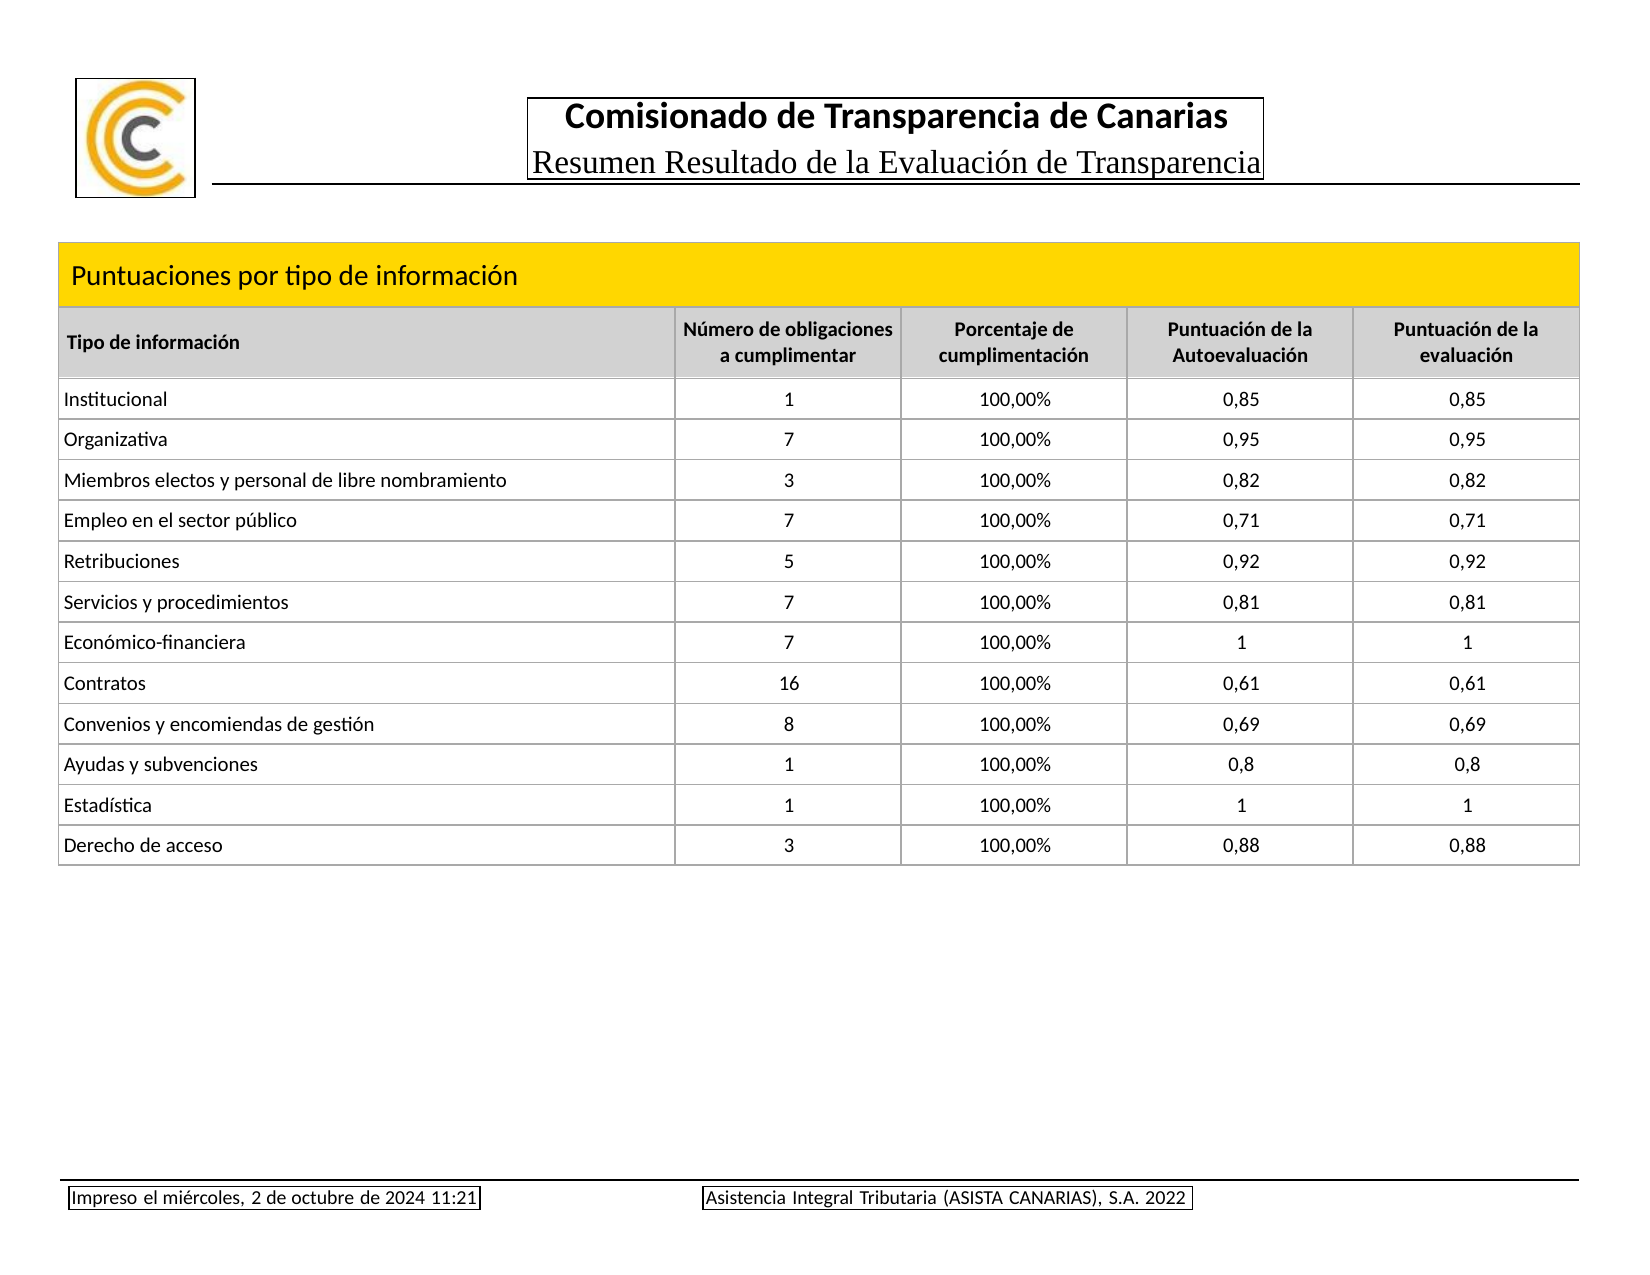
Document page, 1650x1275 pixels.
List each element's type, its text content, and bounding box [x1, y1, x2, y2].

table_cell 0,92 [1128, 542, 1352, 581]
table_cell Convenios y encomiendas de gestión [59, 704, 674, 743]
table_cell 7 [676, 623, 900, 662]
table_cell Tipo de información [59, 308, 674, 377]
table_cell 7 [676, 501, 900, 540]
table_cell Miembros electos y personal de libre nombramiento [59, 460, 674, 499]
table_cell 0,88 [1128, 826, 1352, 864]
table_cell 0,95 [1354, 420, 1579, 459]
table_cell 16 [676, 663, 900, 702]
table_cell 0,85 [1128, 379, 1352, 418]
table_header Puntuaciones por tipo de información [59, 243, 1579, 306]
table_cell 8 [676, 704, 900, 743]
table_cell 0,88 [1354, 826, 1579, 864]
table_cell Puntuación de la Autoevaluación [1128, 308, 1352, 377]
table_cell 0,8 [1128, 745, 1352, 784]
table_cell 0,82 [1354, 460, 1579, 499]
table_cell Retribuciones [59, 542, 674, 581]
table_cell 1 [676, 785, 900, 824]
table_cell 0,95 [1128, 420, 1352, 459]
table_cell 0,8 [1354, 745, 1579, 784]
table_cell Puntuación de la evaluación [1354, 308, 1579, 377]
table_cell Organizativa [59, 420, 674, 459]
table_cell 100,00% [902, 785, 1126, 824]
table_cell 1 [676, 745, 900, 784]
table_cell 100,00% [902, 501, 1126, 540]
table_cell Estadística [59, 785, 674, 824]
table_cell 100,00% [902, 460, 1126, 499]
table_cell 1 [1354, 785, 1579, 824]
table_cell 1 [1128, 623, 1352, 662]
table_cell 0,61 [1128, 663, 1352, 702]
table_cell 1 [1128, 785, 1352, 824]
table_cell 100,00% [902, 542, 1126, 581]
table_cell 100,00% [902, 704, 1126, 743]
table_cell 0,69 [1128, 704, 1352, 743]
table_cell 0,82 [1128, 460, 1352, 499]
table_cell 0,85 [1354, 379, 1579, 418]
table_cell Número de obligaciones a cumplimentar [676, 308, 900, 377]
table_cell 3 [676, 460, 900, 499]
table_cell 0,61 [1354, 663, 1579, 702]
table_cell Derecho de acceso [59, 826, 674, 864]
table_cell 0,69 [1354, 704, 1579, 743]
table_cell 0,71 [1128, 501, 1352, 540]
table_cell Empleo en el sector público [59, 501, 674, 540]
table_cell 5 [676, 542, 900, 581]
table_cell 100,00% [902, 623, 1126, 662]
table_cell Ayudas y subvenciones [59, 745, 674, 784]
table_cell 0,81 [1128, 582, 1352, 621]
table_cell Contratos [59, 663, 674, 702]
table_cell 100,00% [902, 379, 1126, 418]
table_cell 100,00% [902, 420, 1126, 459]
picture [77, 79, 194, 197]
table_cell Servicios y procedimientos [59, 582, 674, 621]
table_cell 1 [1354, 623, 1579, 662]
table_cell 100,00% [902, 826, 1126, 864]
table_cell Porcentaje de cumplimentación [902, 308, 1126, 377]
table_cell 100,00% [902, 663, 1126, 702]
table_cell 0,81 [1354, 582, 1579, 621]
table_cell 0,71 [1354, 501, 1579, 540]
table_cell Institucional [59, 379, 674, 418]
table_cell 3 [676, 826, 900, 864]
table_cell Económico-financiera [59, 623, 674, 662]
table_cell 7 [676, 420, 900, 459]
table_cell 100,00% [902, 745, 1126, 784]
table_cell 0,92 [1354, 542, 1579, 581]
table_cell 1 [676, 379, 900, 418]
table_cell 7 [676, 582, 900, 621]
table_cell 100,00% [902, 582, 1126, 621]
